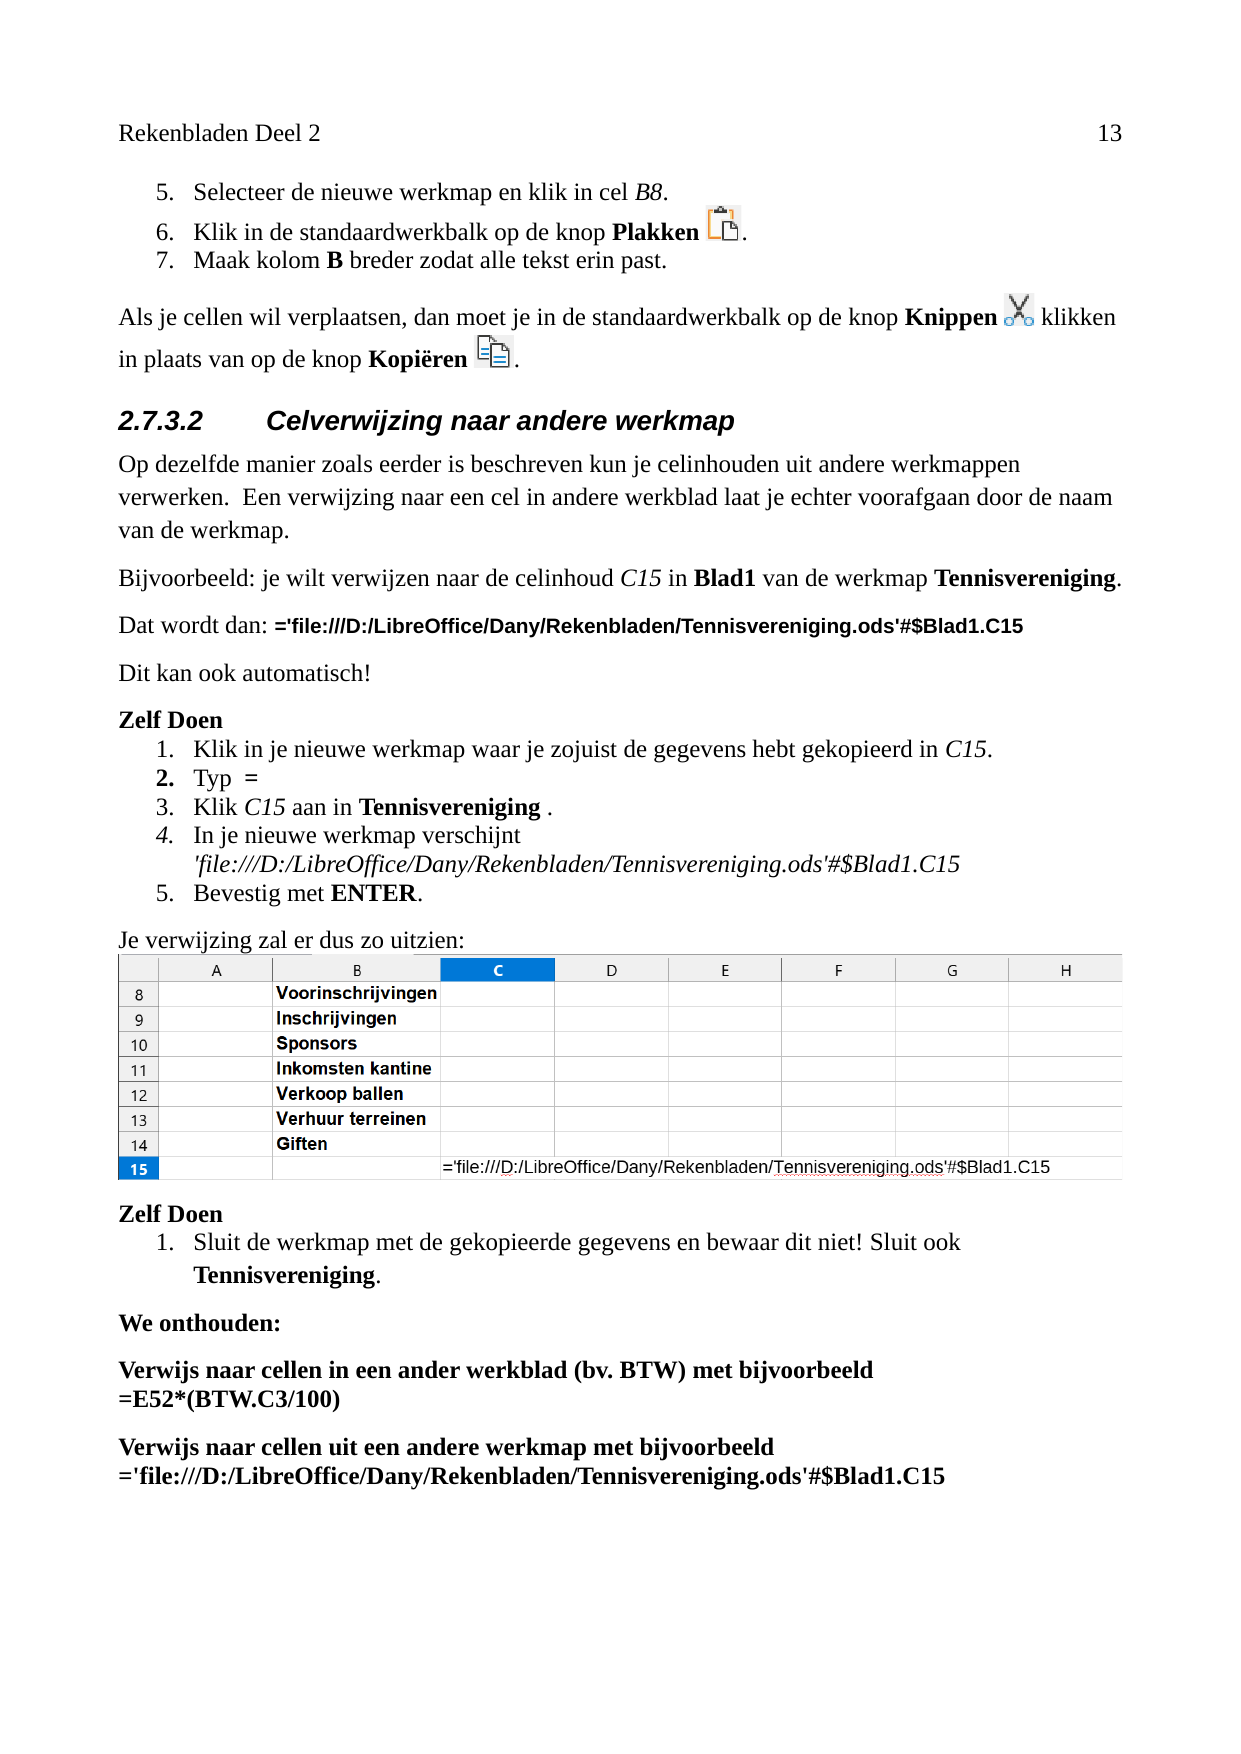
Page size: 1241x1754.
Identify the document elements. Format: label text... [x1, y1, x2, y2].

subtitle Celverwijzing naar andere werkmap [118, 404, 1122, 436]
text =E52*(BTW.C3/100) [118, 1384, 1122, 1413]
list Klik in de standaardwerkbalk op de knop Plakken . [156, 206, 1122, 246]
list Typ = [156, 763, 1122, 792]
list Sluit de werkmap met de gekopieerde gegevens en bewaar dit niet! Sluit ook Tennisvereniging. [156, 1227, 1122, 1289]
text Je verwijzing zal er dus zo uitzien: [118, 926, 1122, 954]
text Dit kan ook automatisch! [118, 658, 1122, 687]
text ='file:///D:/LibreOffice/Dany/Rekenbladen/Tennisvereniging.ods'#$Blad1.C15 [118, 1461, 1122, 1489]
picture [118, 954, 1123, 1180]
text Dat wordt dan: ='file:///D:/LibreOffice/Dany/Rekenbladen/Tennisvereniging.ods'#$Blad1.C15 [118, 610, 1122, 639]
list Maak kolom B breder zodat alle tekst erin past. [156, 246, 1122, 274]
text Bijvoorbeeld: je wilt verwijzen naar de celinhoud C15 in Blad1 van de werkmap Tennisvereniging. [118, 563, 1122, 591]
text Verwijs naar cellen in een ander werkblad (bv. BTW) met bijvoorbeeld [118, 1356, 1122, 1384]
list Klik in je nieuwe werkmap waar je zojuist de gegevens hebt gekopieerd in C15. [156, 734, 1122, 763]
picture [1003, 293, 1035, 326]
picture [473, 335, 514, 368]
text Als je cellen wil verplaatsen, dan moet je in de standaardwerkbalk op de knop Knippen klikken in plaats van op de knop Kopiëren . [118, 293, 1122, 373]
text Op dezelfde manier zoals eerder is beschreven kun je celinhouden uit andere werkmappen verwerken. Een verwijzing naar een cel in andere werkblad laat je echter voorafgaan door de naam van de werkmap. [118, 449, 1122, 544]
text Zelf Doen [118, 1199, 1122, 1227]
text Verwijs naar cellen uit een andere werkmap met bijvoorbeeld [118, 1432, 1122, 1461]
text We onthouden: [118, 1308, 1122, 1337]
list Selecteer de nieuwe werkmap en klik in cel B8. [156, 177, 1122, 206]
picture [705, 205, 742, 241]
list Bevestig met ENTER. [156, 878, 1122, 907]
text Zelf Doen [118, 705, 1122, 734]
list Klik C15 aan in Tennisvereniging . [156, 792, 1122, 820]
list In je nieuwe werkmap verschijnt 'file:///D:/LibreOffice/Dany/Rekenbladen/Tennisvereniging.ods'#$Blad1.C15 [156, 820, 1122, 878]
